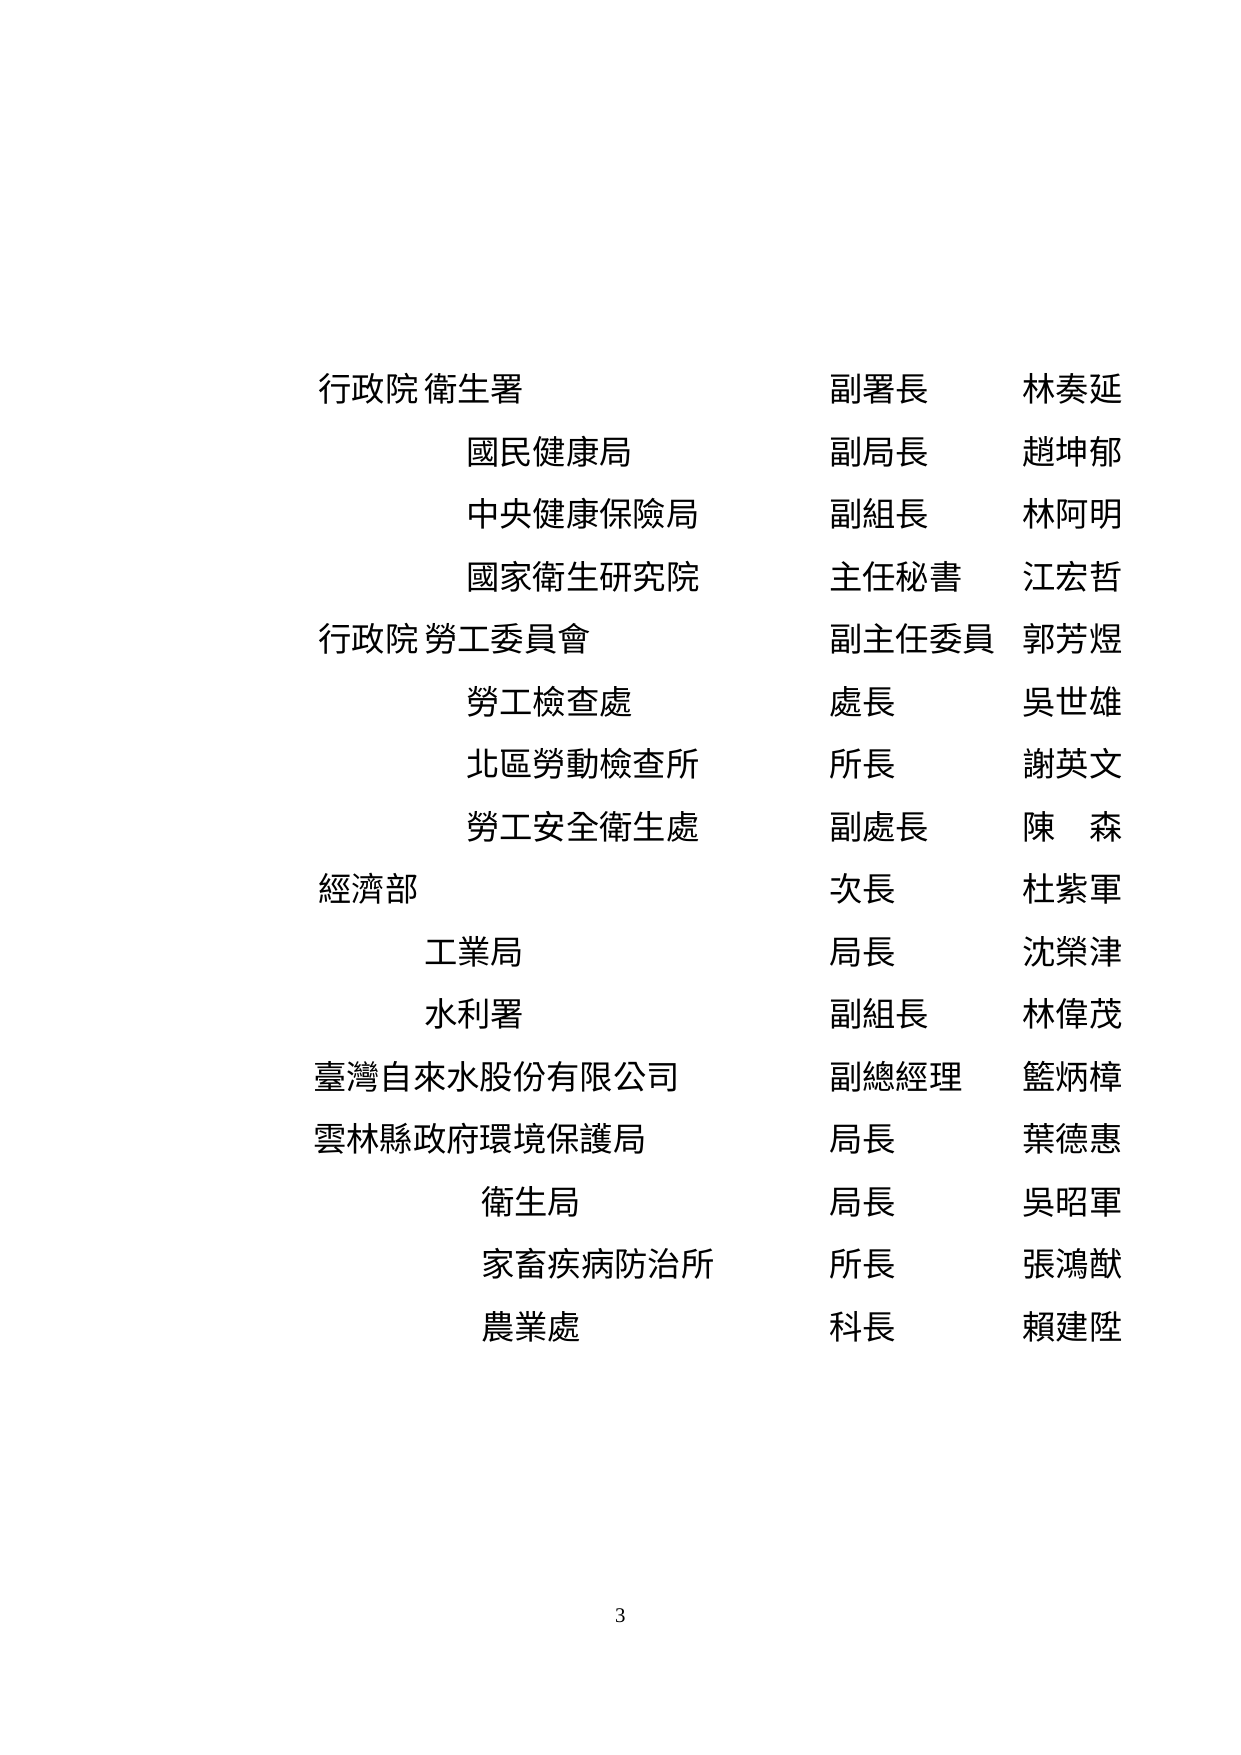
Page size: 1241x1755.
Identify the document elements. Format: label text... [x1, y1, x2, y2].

table_cell 家畜疾病防治所 [286, 1221, 811, 1283]
table_cell 勞工安全衛生處 [421, 783, 811, 846]
table_cell 趙坤郁 [1007, 408, 1125, 471]
table_cell [118, 908, 286, 971]
table_cell [811, 533, 826, 596]
table_cell 局長 [826, 908, 1007, 971]
table_cell [286, 533, 421, 596]
table_cell [118, 1096, 286, 1158]
table_cell 江宏哲 [1007, 533, 1125, 596]
table_cell 副組長 [826, 971, 1007, 1033]
table_cell [811, 1221, 826, 1283]
table_cell 籃炳樟 [1007, 1033, 1125, 1096]
table_cell 所長 [826, 721, 1007, 783]
table_cell 中央健康保險局 [421, 471, 811, 533]
table_cell [118, 408, 286, 471]
table_cell 所長 [826, 1221, 1007, 1283]
table_cell [118, 846, 286, 908]
table_cell [118, 1221, 286, 1283]
table_cell 杜紫軍 [1007, 846, 1125, 908]
table_cell 水利署 [421, 971, 811, 1033]
table_cell [811, 783, 826, 846]
table_cell 國家衛生研究院 [421, 533, 811, 596]
table_cell [811, 1096, 826, 1158]
table_cell [118, 783, 286, 846]
table_cell 衛生局 [286, 1158, 811, 1221]
table_cell 局長 [826, 1096, 1007, 1158]
table_cell 沈榮津 [1007, 908, 1125, 971]
table_cell 勞工檢查處 [421, 658, 811, 721]
table_cell [118, 533, 286, 596]
table_cell 郭芳煜 [1007, 596, 1125, 658]
table_cell [118, 346, 286, 408]
table_cell [286, 471, 421, 533]
table_cell 雲林縣政府環境保護局 [286, 1096, 811, 1158]
table_cell [421, 846, 811, 908]
table_cell [286, 408, 421, 471]
table_cell 林奏延 [1007, 346, 1125, 408]
table_cell [811, 408, 826, 471]
table_cell [118, 596, 286, 658]
table_cell [811, 721, 826, 783]
table_cell [811, 596, 826, 658]
table_cell [811, 471, 826, 533]
table_cell 賴建陞 [1007, 1283, 1125, 1346]
table_cell 行政院 [286, 596, 421, 658]
table_cell 吳世雄 [1007, 658, 1125, 721]
table_cell 張鴻猷 [1007, 1221, 1125, 1283]
table_cell 副組長 [826, 471, 1007, 533]
table_cell [811, 846, 826, 908]
table_cell 吳昭軍 [1007, 1158, 1125, 1221]
table_cell [118, 1283, 286, 1346]
table_cell 副處長 [826, 783, 1007, 846]
table_cell 北區勞動檢查所 [421, 721, 811, 783]
table_cell 副總經理 [826, 1033, 1007, 1096]
table_cell 局長 [826, 1158, 1007, 1221]
table_cell [118, 471, 286, 533]
table_cell [118, 1158, 286, 1221]
table_cell 工業局 [421, 908, 811, 971]
table_cell 陳 森 [1007, 783, 1125, 846]
table_cell 處長 [826, 658, 1007, 721]
table_cell [811, 1033, 826, 1096]
table_cell 次長 [826, 846, 1007, 908]
table_cell [811, 971, 826, 1033]
table_cell 衛生署 [421, 346, 811, 408]
table_cell 葉德惠 [1007, 1096, 1125, 1158]
table_cell 副署長 [826, 346, 1007, 408]
table_cell 經濟部 [286, 846, 421, 908]
table_cell [118, 971, 286, 1033]
table_cell [118, 658, 286, 721]
table_cell 科長 [826, 1283, 1007, 1346]
table_cell 國民健康局 [421, 408, 811, 471]
table_cell 副主任委員 [826, 596, 1007, 658]
table_cell [811, 1283, 826, 1346]
table_cell 謝英文 [1007, 721, 1125, 783]
table_cell 林偉茂 [1007, 971, 1125, 1033]
table_cell [811, 346, 826, 408]
table_cell [286, 783, 421, 846]
table_cell 勞工委員會 [421, 596, 811, 658]
table_cell [286, 721, 421, 783]
table_cell [286, 908, 421, 971]
table_cell [811, 1158, 826, 1221]
table_cell [286, 971, 421, 1033]
table_cell [286, 658, 421, 721]
table_cell 主任秘書 [826, 533, 1007, 596]
table_cell 副局長 [826, 408, 1007, 471]
table_cell [118, 1033, 286, 1096]
table_cell [118, 721, 286, 783]
table_cell 農業處 [286, 1283, 811, 1346]
table_cell 臺灣自來水股份有限公司 [286, 1033, 811, 1096]
table_cell 林阿明 [1007, 471, 1125, 533]
table_cell 行政院 [286, 346, 421, 408]
table_cell [811, 658, 826, 721]
table_cell [811, 908, 826, 971]
